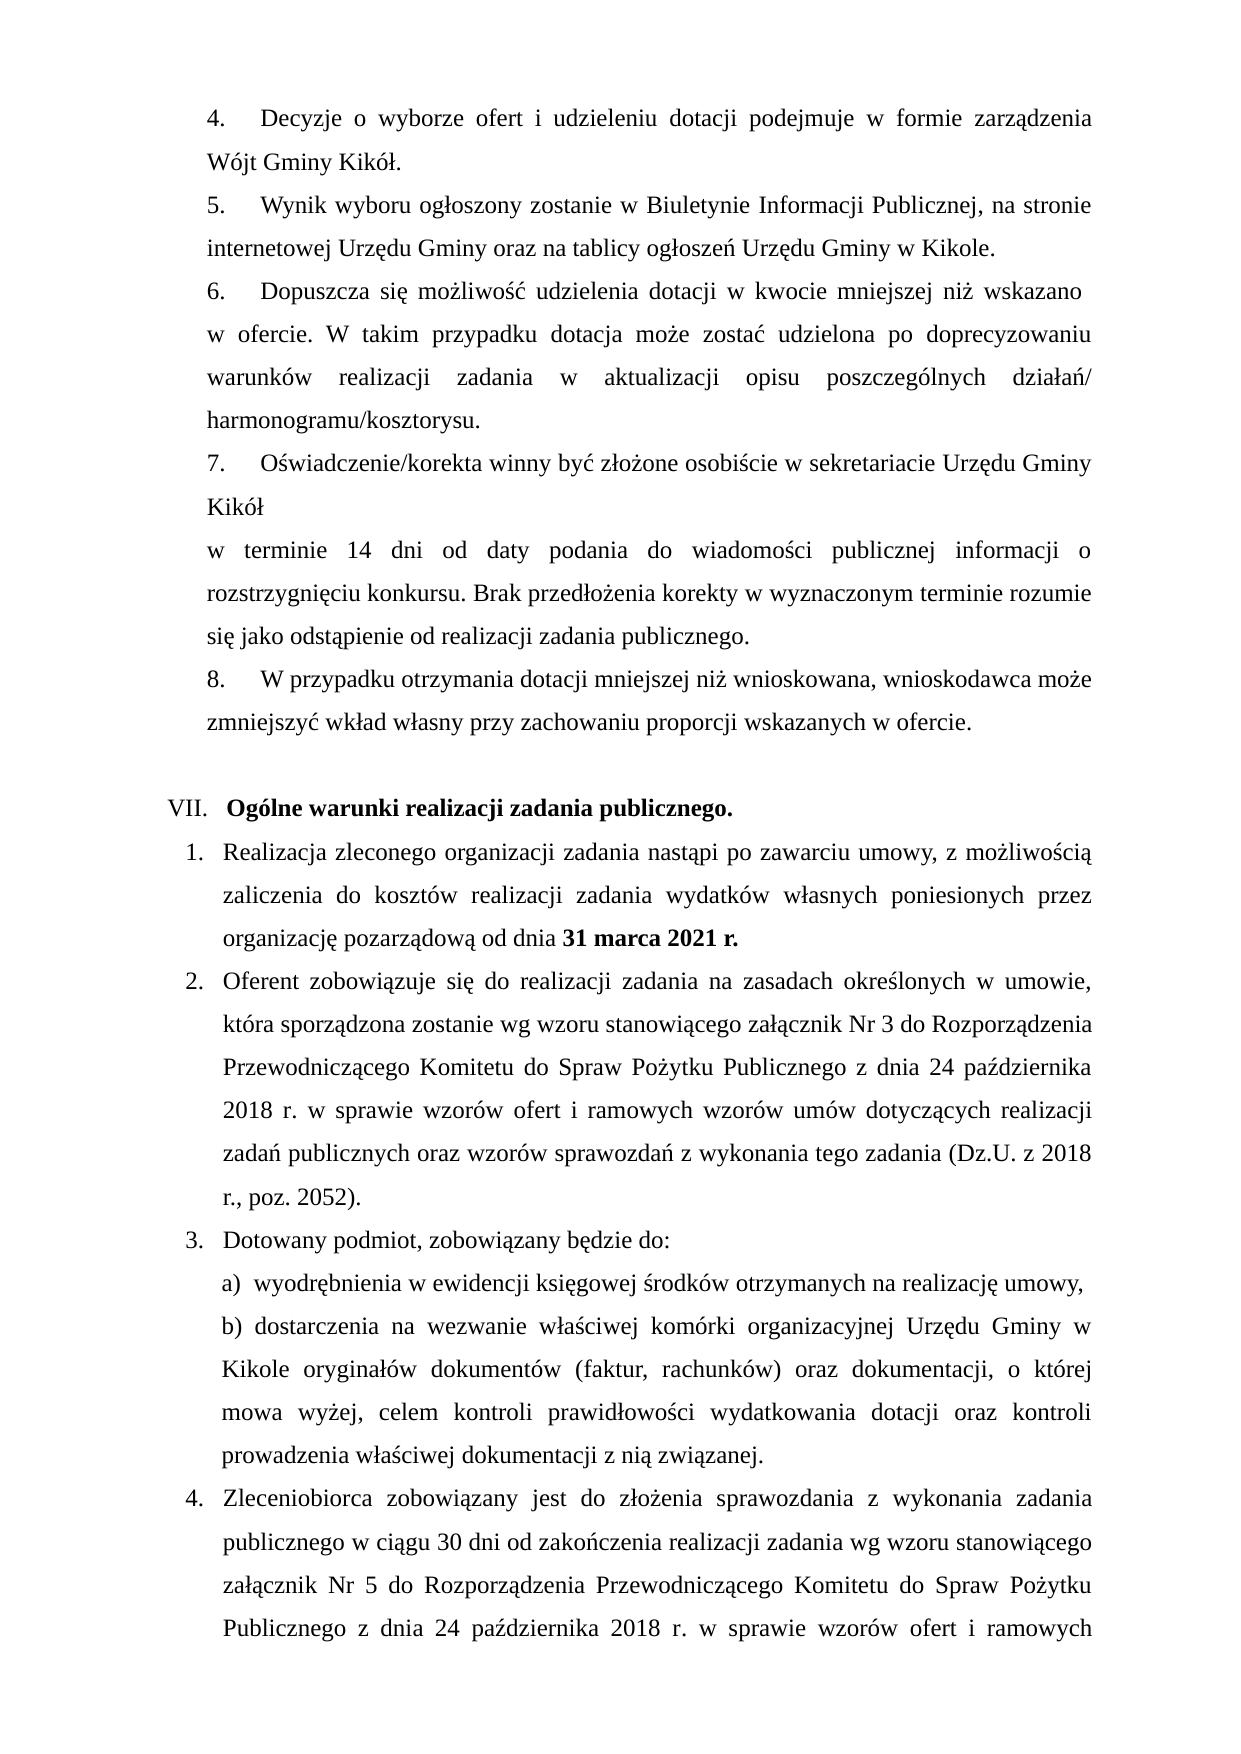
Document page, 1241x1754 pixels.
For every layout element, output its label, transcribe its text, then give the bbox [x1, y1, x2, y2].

list Oferent zobowiązuje się do realizacji zadania na zasadach określonych w umowie, która sporządzona zostanie wg wzoru stanowiącego załącznik Nr 3 do Rozporządzenia Przewodniczącego Komitetu do Spraw Pożytku Publicznego z dnia 24 października 2018 r. w sprawie wzorów ofert i ramowych wzorów umów dotyczących realizacji zadań publicznych oraz wzorów sprawozdań z wykonania tego zadania (Dz.U. z 2018 r., poz. 2052). [185, 966, 1093, 1210]
list Dopuszcza się możliwość udzielenia dotacji w kwocie mniejszej niż wskazano w ofercie. W takim przypadku dotacja może zostać udzielona po doprecyzowaniu warunków realizacji zadania w aktualizacji opisu poszczególnych działań/ harmonogramu/kosztorysu. [207, 276, 1093, 434]
list Zleceniobiorca zobowiązany jest do złożenia sprawozdania z wykonania zadania publicznego w ciągu 30 dni od zakończenia realizacji zadania wg wzoru stanowiącego załącznik Nr 5 do Rozporządzenia Przewodniczącego Komitetu do Spraw Pożytku Publicznego z dnia 24 października 2018 r. w sprawie wzorów ofert i ramowych [185, 1483, 1093, 1642]
list Decyzje o wyborze ofert i udzieleniu dotacji podejmuje w formie zarządzenia Wójt Gminy Kikół. [207, 103, 1093, 175]
list a) wyodrębnienia w ewidencji księgowej środków otrzymanych na realizację umowy, [221, 1268, 1093, 1297]
list Ogólne warunki realizacji zadania publicznego. [208, 793, 1093, 822]
list Dotowany podmiot, zobowiązany będzie do: [185, 1225, 1093, 1253]
list Wynik wyboru ogłoszony zostanie w Biuletynie Informacji Publicznej, na stronie internetowej Urzędu Gminy oraz na tablicy ogłoszeń Urzędu Gminy w Kikole. [207, 190, 1093, 262]
list b) dostarczenia na wezwanie właściwej komórki organizacyjnej Urzędu Gminy w Kikole oryginałów dokumentów (faktur, rachunków) oraz dokumentacji, o której mowa wyżej, celem kontroli prawidłowości wydatkowania dotacji oraz kontroli prowadzenia właściwej dokumentacji z nią związanej. [221, 1311, 1093, 1469]
list W przypadku otrzymania dotacji mniejszej niż wnioskowana, wnioskodawca może zmniejszyć wkład własny przy zachowaniu proporcji wskazanych w ofercie. [207, 664, 1093, 736]
list Realizacja zleconego organizacji zadania nastąpi po zawarciu umowy, z możliwością zaliczenia do kosztów realizacji zadania wydatków własnych poniesionych przez organizację pozarządową od dnia 31 marca 2021 r. [185, 837, 1093, 952]
list Oświadczenie/korekta winny być złożone osobiście w sekretariacie Urzędu Gminy Kikół w terminie 14 dni od daty podania do wiadomości publicznej informacji o rozstrzygnięciu konkursu. Brak przedłożenia korekty w wyznaczonym terminie rozumie się jako odstąpienie od realizacji zadania publicznego. [207, 448, 1093, 650]
